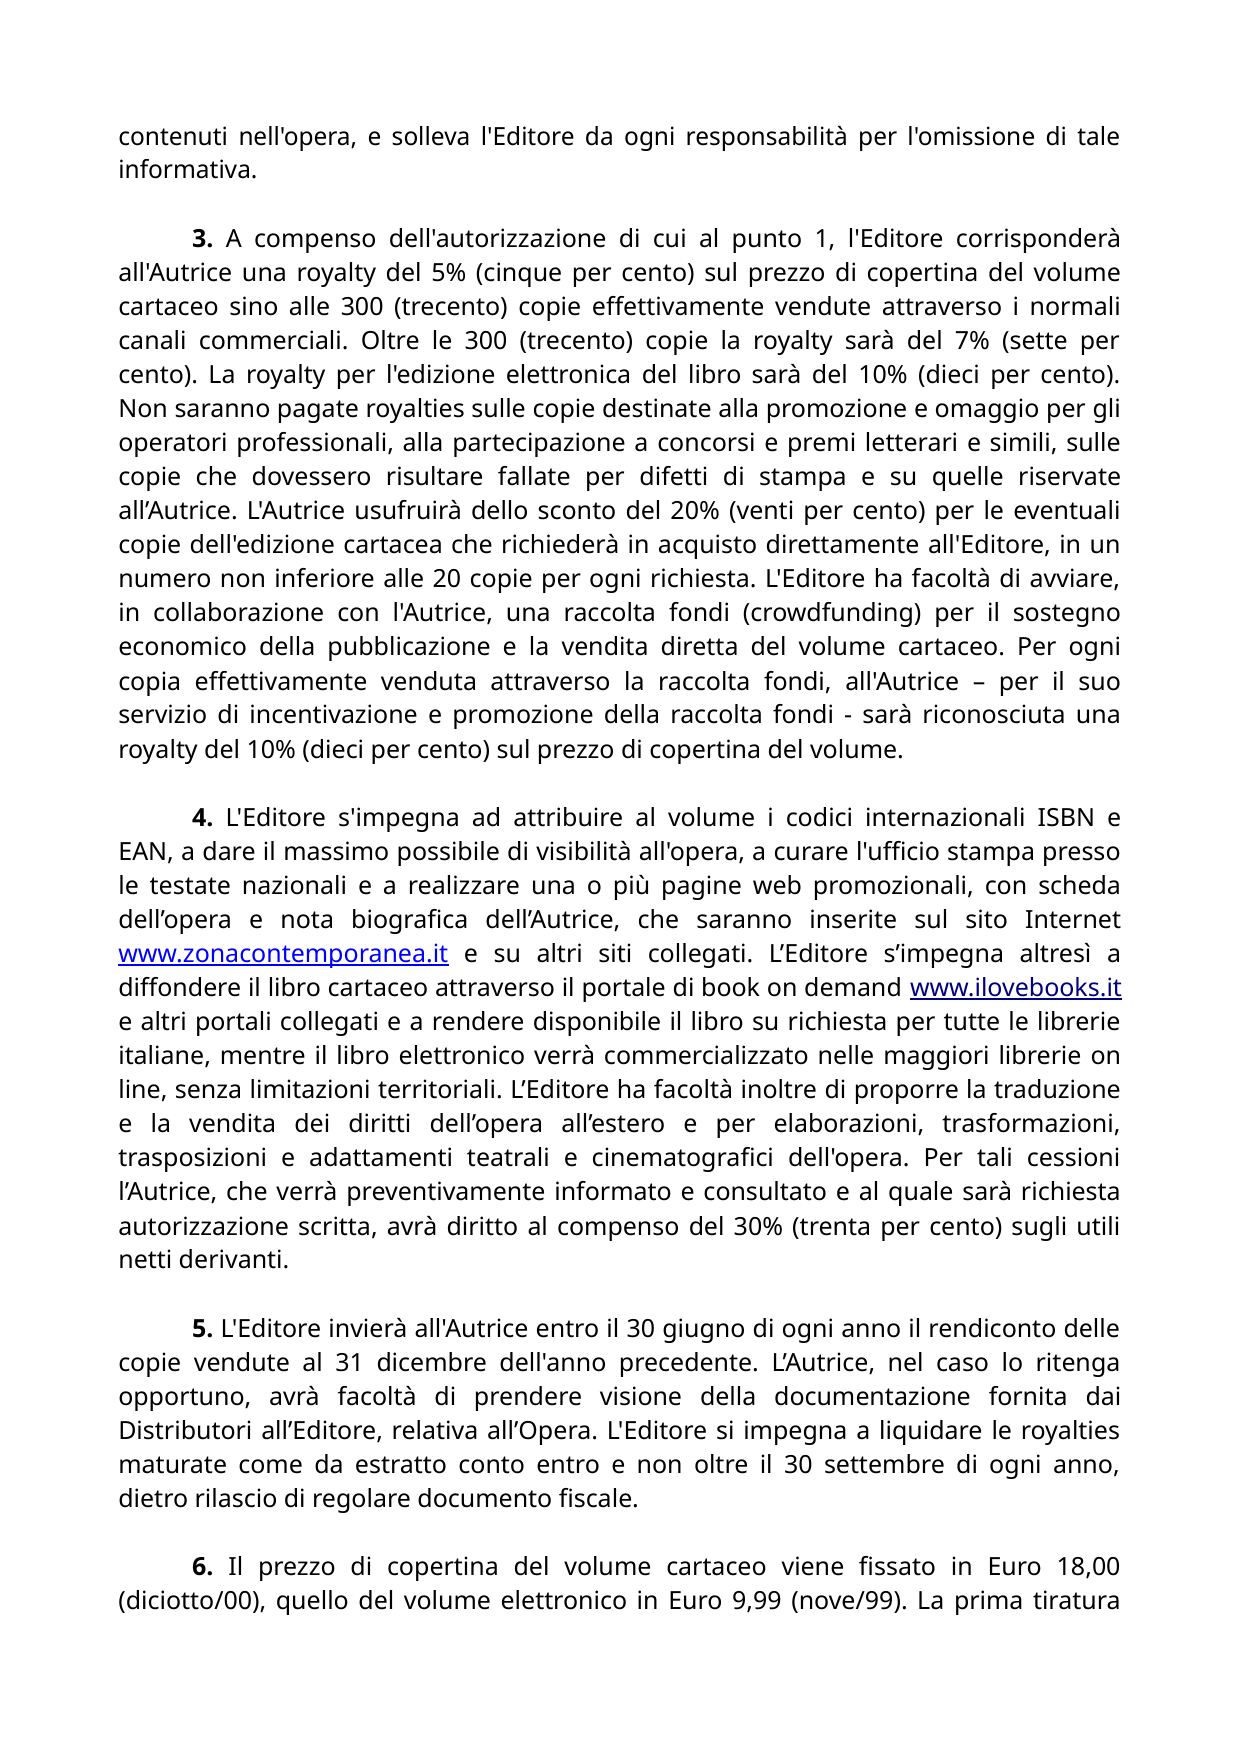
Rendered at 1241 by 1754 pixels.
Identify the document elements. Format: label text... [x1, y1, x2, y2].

text 4. L'Editore s'impegna ad attribuire al volume i codici internazionali ISBN e EAN, a dare il massimo possibile di visibilità all'opera, a curare l'ufficio stampa presso le testate nazionali e a realizzare una o più pagine web promozionali, con scheda dell’opera e nota biografica dell’Autrice, che saranno inserite sul sito Internet www.zonacontemporanea.it e su altri siti collegati. L’Editore s’impegna altresì a diffondere il libro cartaceo attraverso il portale di book on demand www.ilovebooks.it e altri portali collegati e a rendere disponibile il libro su richiesta per tutte le librerie italiane, mentre il libro elettronico verrà commercializzato nelle maggiori librerie on line, senza limitazioni territoriali. L’Editore ha facoltà inoltre di proporre la traduzione e la vendita dei diritti dell’opera all’estero e per elaborazioni, trasformazioni, trasposizioni e adattamenti teatrali e cinematografici dell'opera. Per tali cessioni l’Autrice, che verrà preventivamente informato e consultato e al quale sarà richiesta autorizzazione scritta, avrà diritto al compenso del 30% (trenta per cento) sugli utili netti derivanti. [118, 799, 1122, 1276]
text 3. A compenso dell'autorizzazione di cui al punto 1, l'Editore corrisponderà all'Autrice una royalty del 5% (cinque per cento) sul prezzo di copertina del volume cartaceo sino alle 300 (trecento) copie effettivamente vendute attraverso i normali canali commerciali. Oltre le 300 (trecento) copie la royalty sarà del 7% (sette per cento). La royalty per l'edizione elettronica del libro sarà del 10% (dieci per cento). Non saranno pagate royalties sulle copie destinate alla promozione e omaggio per gli operatori professionali, alla partecipazione a concorsi e premi letterari e simili, sulle copie che dovessero risultare fallate per difetti di stampa e su quelle riservate all’Autrice. L'Autrice usufruirà dello sconto del 20% (venti per cento) per le eventuali copie dell'edizione cartacea che richiederà in acquisto direttamente all'Editore, in un numero non inferiore alle 20 copie per ogni richiesta. L'Editore ha facoltà di avviare, in collaborazione con l'Autrice, una raccolta fondi (crowdfunding) per il sostegno economico della pubblicazione e la vendita diretta del volume cartaceo. Per ogni copia effettivamente venduta attraverso la raccolta fondi, all'Autrice – per il suo servizio di incentivazione e promozione della raccolta fondi - sarà riconosciuta una royalty del 10% (dieci per cento) sul prezzo di copertina del volume. [118, 220, 1122, 765]
text 5. L'Editore invierà all'Autrice entro il 30 giugno di ogni anno il rendiconto delle copie vendute al 31 dicembre dell'anno precedente. L’Autrice, nel caso lo ritenga opportuno, avrà facoltà di prendere visione della documentazione fornita dai Distributori all’Editore, relativa all’Opera. L'Editore si impegna a liquidare le royalties maturate come da estratto conto entro e non oltre il 30 settembre di ogni anno, dietro rilascio di regolare documento fiscale. [118, 1310, 1122, 1515]
text 6. Il prezzo di copertina del volume cartaceo viene fissato in Euro 18,00 (diciotto/00), quello del volume elettronico in Euro 9,99 (nove/99). La prima tiratura [118, 1549, 1122, 1617]
text contenuti nell'opera, e solleva l'Editore da ogni responsabilità per l'omissione di tale informativa. [118, 118, 1122, 186]
